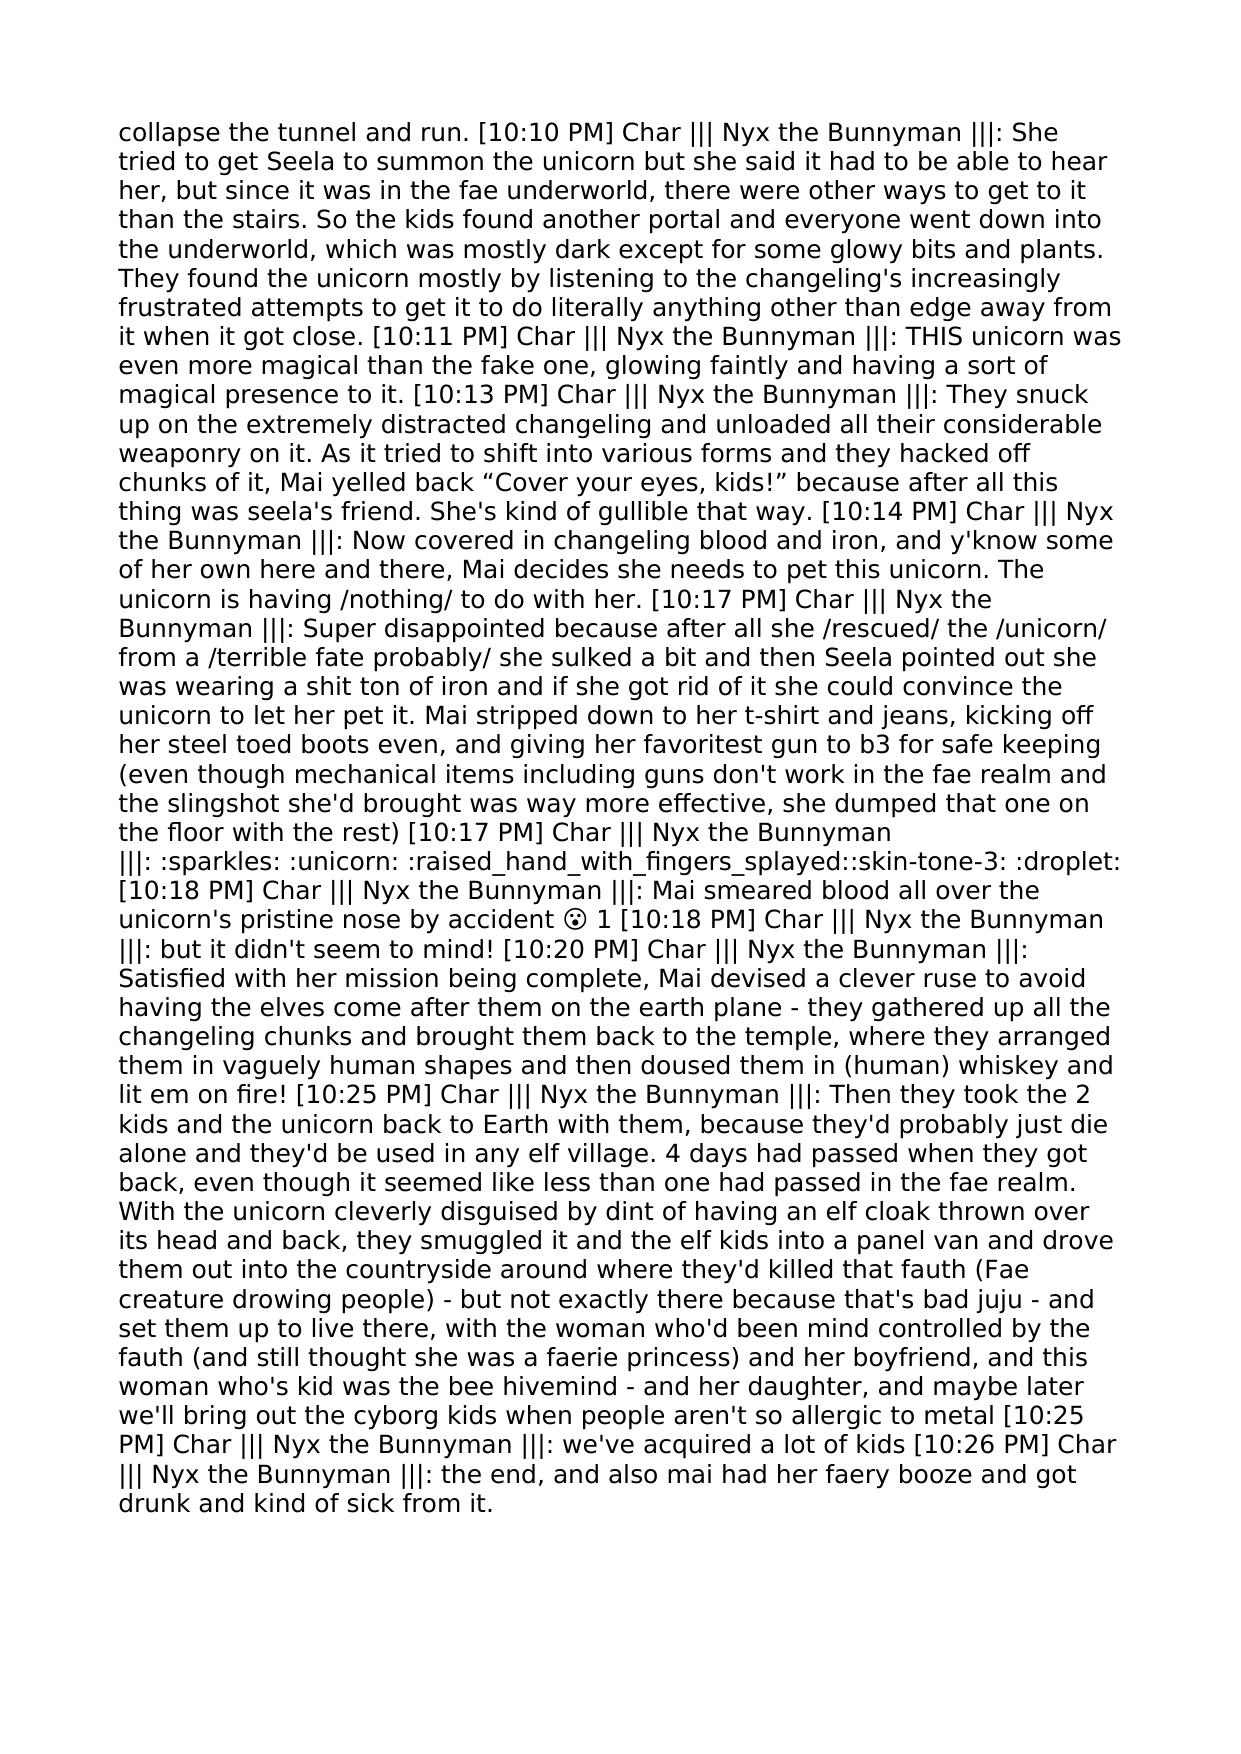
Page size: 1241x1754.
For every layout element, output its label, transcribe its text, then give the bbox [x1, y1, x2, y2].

text collapse the tunnel and run. [10:10 PM] Char ||| Nyx the Bunnyman |||: She tried to get Seela to summon the unicorn but she said it had to be able to hear her, but since it was in the fae underworld, there were other ways to get to it than the stairs. So the kids found another portal and everyone went down into the underworld, which was mostly dark except for some glowy bits and plants. They found the unicorn mostly by listening to the changeling's increasingly frustrated attempts to get it to do literally anything other than edge away from it when it got close. [10:11 PM] Char ||| Nyx the Bunnyman |||: THIS unicorn was even more magical than the fake one, glowing faintly and having a sort of magical presence to it. [10:13 PM] Char ||| Nyx the Bunnyman |||: They snuck up on the extremely distracted changeling and unloaded all their considerable weaponry on it. As it tried to shift into various forms and they hacked off chunks of it, Mai yelled back “Cover your eyes, kids!” because after all this thing was seela's friend. She's kind of gullible that way. [10:14 PM] Char ||| Nyx the Bunnyman |||: Now covered in changeling blood and iron, and y'know some of her own here and there, Mai decides she needs to pet this unicorn. The unicorn is having /nothing/ to do with her. [10:17 PM] Char ||| Nyx the Bunnyman |||: Super disappointed because after all she /rescued/ the /unicorn/ from a /terrible fate probably/ she sulked a bit and then Seela pointed out she was wearing a shit ton of iron and if she got rid of it she could convince the unicorn to let her pet it. Mai stripped down to her t-shirt and jeans, kicking off her steel toed boots even, and giving her favoritest gun to b3 for safe keeping (even though mechanical items including guns don't work in the fae realm and the slingshot she'd brought was way more effective, she dumped that one on the floor with the rest) [10:17 PM] Char ||| Nyx the Bunnyman |||: :sparkles: :unicorn: :raised_hand_with_fingers_splayed::skin-tone-3: :droplet: [10:18 PM] Char ||| Nyx the Bunnyman |||: Mai smeared blood all over the unicorn's pristine nose by accident 😮 1 [10:18 PM] Char ||| Nyx the Bunnyman |||: but it didn't seem to mind! [10:20 PM] Char ||| Nyx the Bunnyman |||: Satisfied with her mission being complete, Mai devised a clever ruse to avoid having the elves come after them on the earth plane - they gathered up all the changeling chunks and brought them back to the temple, where they arranged them in vaguely human shapes and then doused them in (human) whiskey and lit em on fire! [10:25 PM] Char ||| Nyx the Bunnyman |||: Then they took the 2 kids and the unicorn back to Earth with them, because they'd probably just die alone and they'd be used in any elf village. 4 days had passed when they got back, even though it seemed like less than one had passed in the fae realm. With the unicorn cleverly disguised by dint of having an elf cloak thrown over its head and back, they smuggled it and the elf kids into a panel van and drove them out into the countryside around where they'd killed that fauth (Fae creature drowing people) - but not exactly there because that's bad juju - and set them up to live there, with the woman who'd been mind controlled by the fauth (and still thought she was a faerie princess) and her boyfriend, and this woman who's kid was the bee hivemind - and her daughter, and maybe later we'll bring out the cyborg kids when people aren't so allergic to metal [10:25 PM] Char ||| Nyx the Bunnyman |||: we've acquired a lot of kids [10:26 PM] Char ||| Nyx the Bunnyman |||: the end, and also mai had her faery booze and got drunk and kind of sick from it. [118, 118, 1122, 1518]
